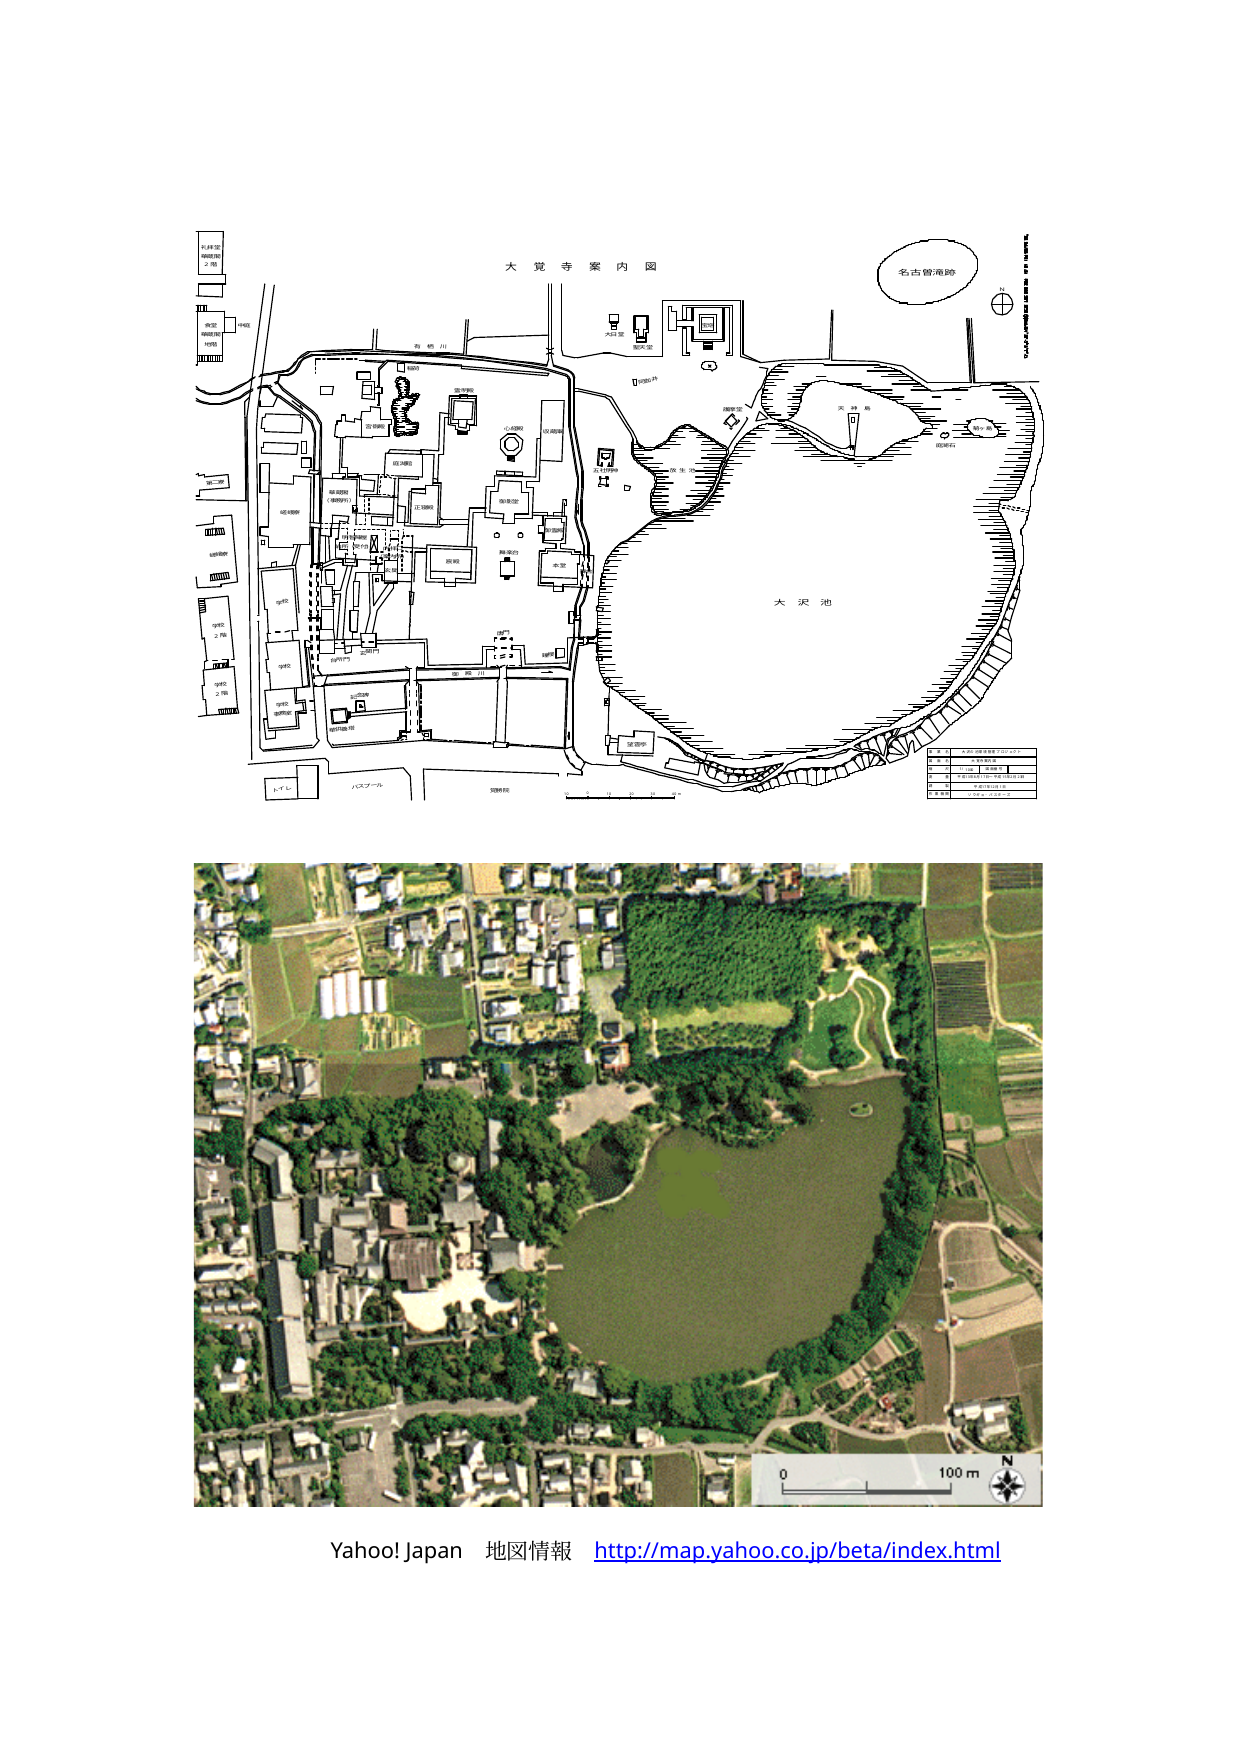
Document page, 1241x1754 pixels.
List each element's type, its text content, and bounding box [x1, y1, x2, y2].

text Yahoo! Japan 地図情報 http://map.yahoo.co.jp/beta/index.html [177, 1515, 1063, 1576]
picture [193, 863, 1043, 1507]
